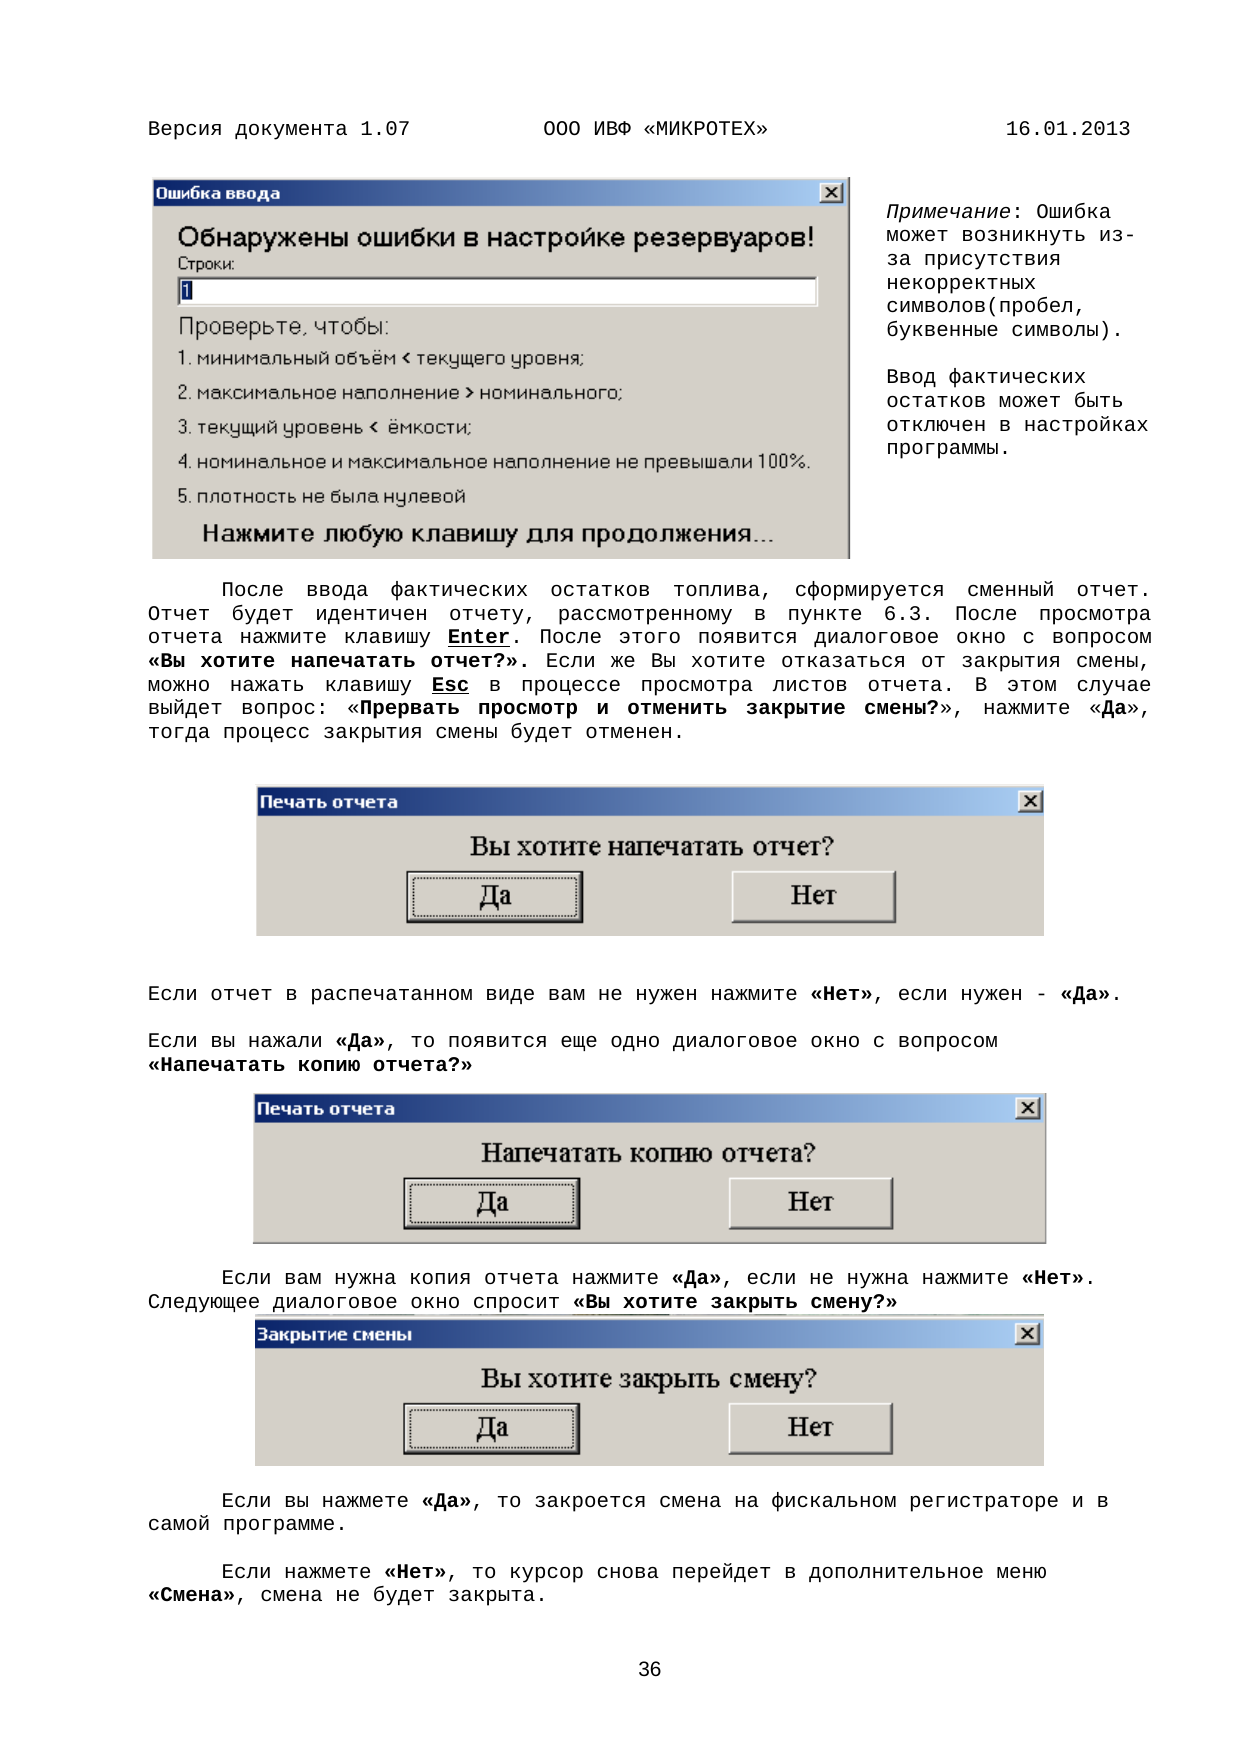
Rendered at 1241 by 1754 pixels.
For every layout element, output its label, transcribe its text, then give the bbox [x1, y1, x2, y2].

text Если вам нужна копия отчета нажмите «Да», если не нужна нажмите «Нет». [148, 1267, 1152, 1291]
text Ввод фактических [851, 366, 1152, 390]
text «Напечатать копию отчета?» [148, 1054, 1152, 1077]
picture [255, 784, 1044, 936]
picture [151, 177, 851, 559]
text Следующее диалоговое окно спросит «Вы хотите закрыть смену?» [148, 1291, 1152, 1314]
text Если вы нажали «Да», то появится еще одно диалоговое окно с вопросом [148, 1030, 1152, 1054]
picture [252, 1093, 1047, 1244]
text остатков может быть [851, 390, 1152, 413]
text Примечание: Ошибка может возникнуть из- за присутствия некорректных символов(пробел, буквенные символы). [851, 201, 1152, 343]
text программы. [851, 437, 1152, 461]
text Если отчет в распечатанном виде вам не нужен нажмите «Нет», если нужен - «Да». [148, 983, 1152, 1007]
text Если вы нажмете «Да», то закроется смена на фискальном регистраторе и в самой программе. [148, 1490, 1152, 1537]
text После ввода фактических остатков топлива, сформируется сменный отчет. Отчет будет идентичен отчету, рассмотренному в пункте 6.3. После просмотра отчета нажмите клавишу Enter. После этого появится диалоговое окно с вопросом «Вы хотите напечатать отчет?». Если же Вы хотите отказаться от закрытия смены, можно нажать клавишу Esc в процессе просмотра листов отчета. В этом случае выйдет вопрос: «Прервать просмотр и отменить закрытие смены?», нажмите «Да», тогда процесс закрытия смены будет отменен. [148, 579, 1152, 744]
picture [255, 1314, 1044, 1466]
text отключен в настройках [851, 413, 1152, 437]
text Если нажмете «Нет», то курсор снова перейдет в дополнительное меню «Смена», смена не будет закрыта. [148, 1561, 1152, 1608]
